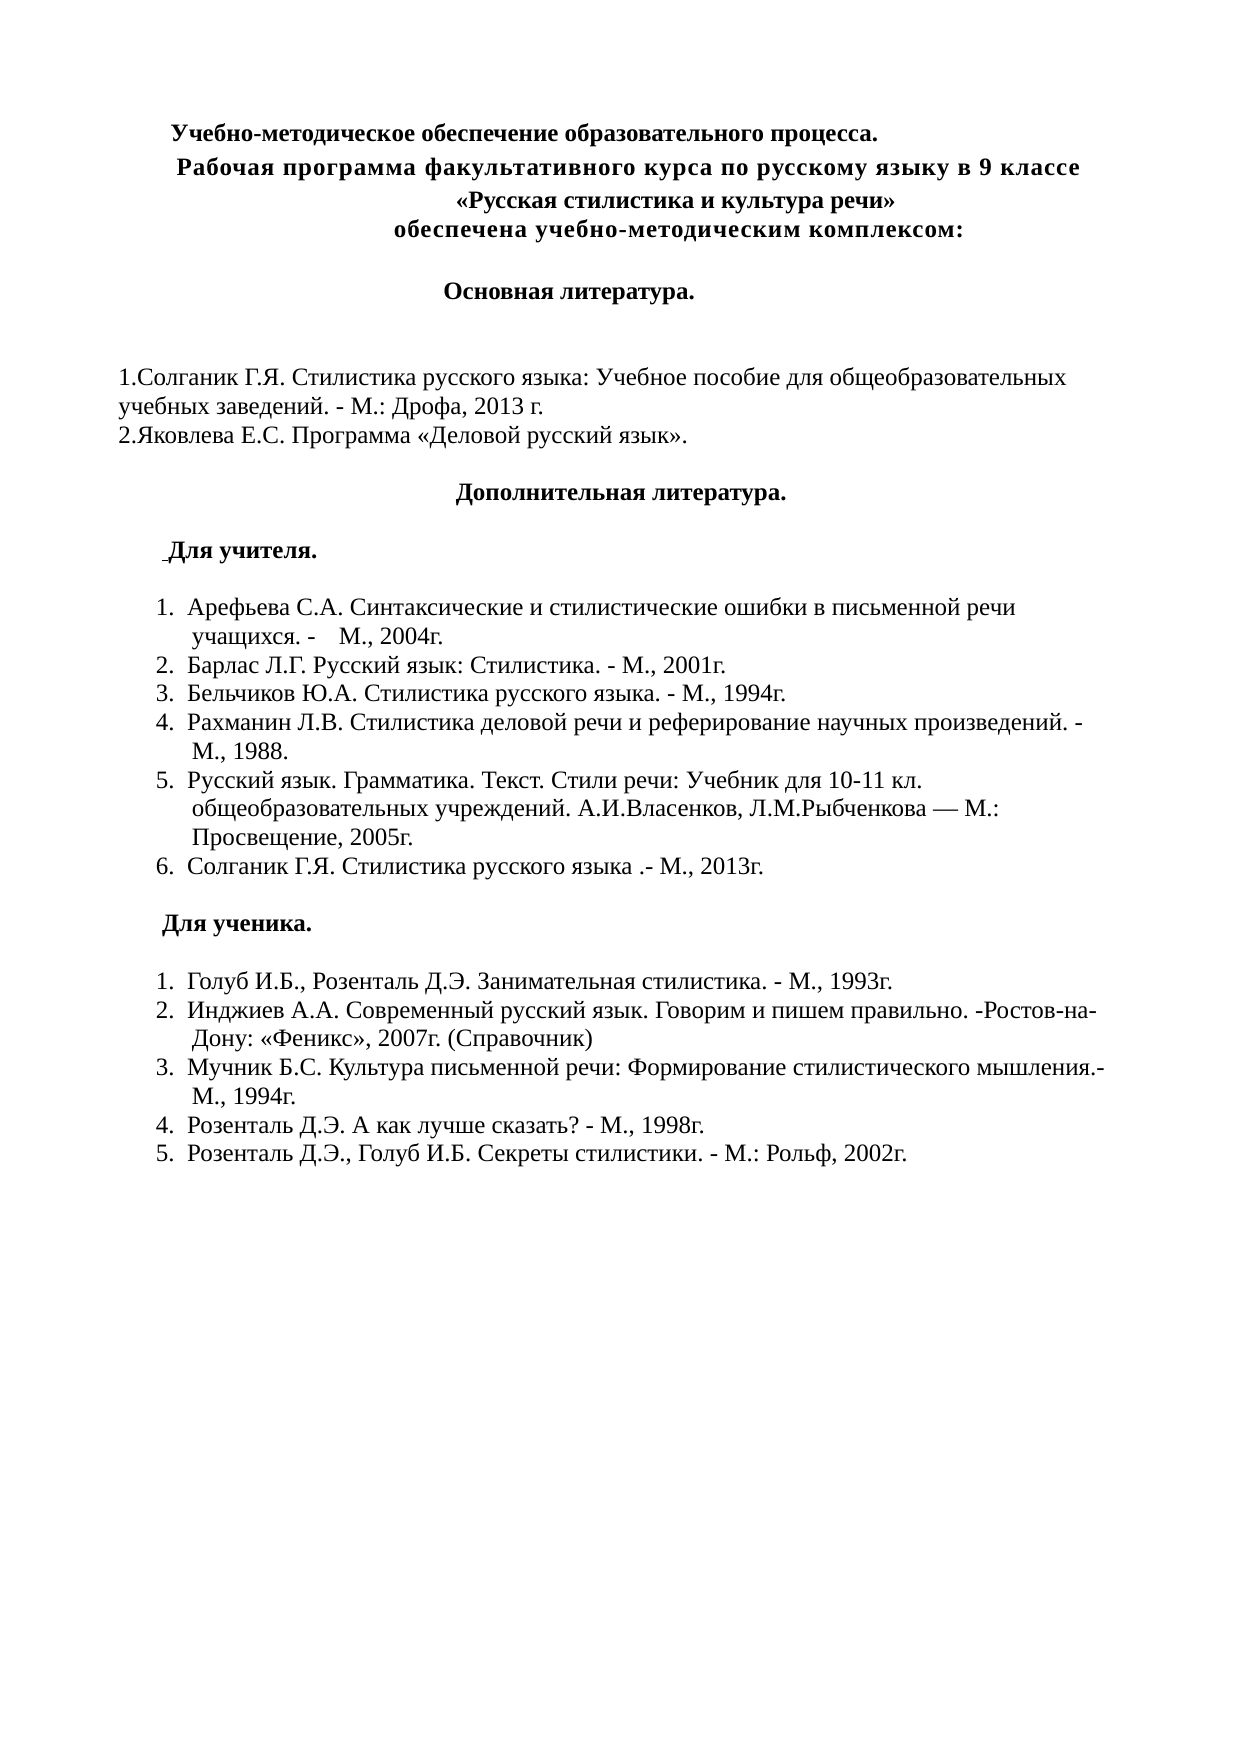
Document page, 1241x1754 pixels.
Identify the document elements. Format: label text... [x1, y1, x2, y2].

text 1. Арефьева С.А. Синтаксические и стилистические ошибки в письменной речи учащихся. - М., 2004г. [118, 592, 1122, 650]
text «Русская стилистика и культура речи» [118, 185, 1122, 214]
text 4. Рахманин Л.В. Стилистика деловой речи и реферирование научных произведений. - М., 1988. [118, 707, 1122, 765]
text 3. Мучник Б.С. Культура письменной речи: Формирование стилистического мышления.- М., 1994г. [118, 1052, 1122, 1110]
text 5. Розенталь Д.Э., Голуб И.Б. Секреты стилистики. - М.: Рольф, 2002г. [118, 1138, 1122, 1167]
text 2. Инджиев А.А. Современный русский язык. Говорим и пишем правильно. -Ростов-на- Дону: «Феникс», 2007г. (Справочник) [118, 995, 1122, 1052]
text Для учителя. [118, 535, 1122, 563]
text 1. Голуб И.Б., Розенталь Д.Э. Занимательная стилистика. - М., 1993г. [118, 966, 1122, 995]
text обеспечена учебно-методическим комплексом: [139, 214, 1122, 242]
text Основная литература. [118, 276, 1122, 305]
text 4. Розенталь Д.Э. А как лучше сказать? - М., 1998г. [118, 1110, 1122, 1138]
text 3. Бельчиков Ю.А. Стилистика русского языка. - М., 1994г. [118, 678, 1122, 707]
text Учебно-методическое обеспечение образовательного процесса. [139, 118, 1122, 147]
list Яковлева Е.С. Программа «Деловой русский язык». [118, 420, 1122, 448]
text 2. Барлас Л.Г. Русский язык: Стилистика. - М., 2001г. [118, 650, 1122, 678]
list Солганик Г.Я. Стилистика русского языка: Учебное пособие для общеобразовательных учебных заведений. - М.: Дрофа, 2013 г. [118, 362, 1122, 420]
text Для ученика. [118, 908, 1122, 937]
text Дополнительная литература. [118, 477, 1122, 506]
text 6. Солганик Г.Я. Стилистика русского языка .- М., 2013г. [118, 851, 1122, 880]
text Рабочая программа факультативного курса по русскому языку в 9 классе [118, 152, 1122, 180]
text 5. Русский язык. Грамматика. Текст. Стили речи: Учебник для 10-11 кл. общеобразовательных учреждений. А.И.Власенков, Л.М.Рыбченкова — М.: Просвещение, 2005г. [118, 765, 1122, 851]
